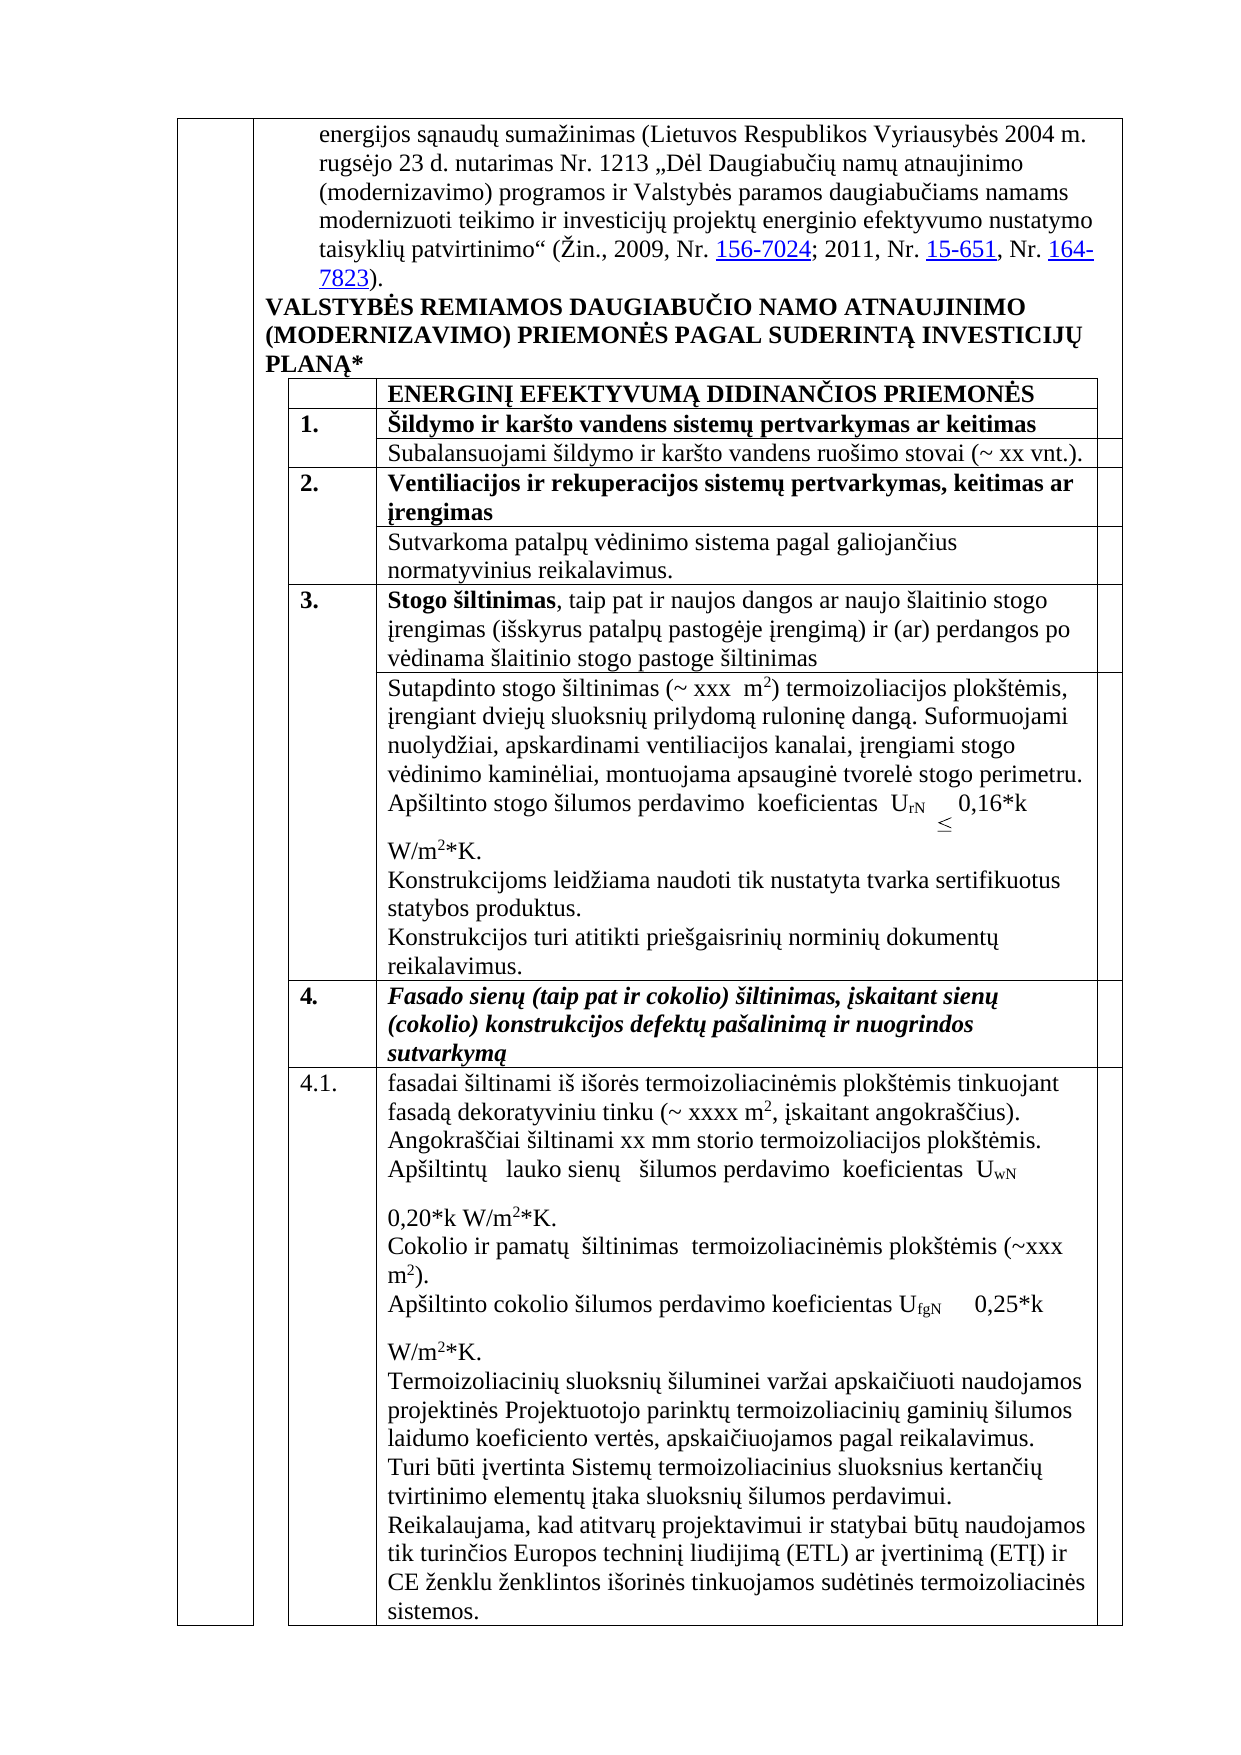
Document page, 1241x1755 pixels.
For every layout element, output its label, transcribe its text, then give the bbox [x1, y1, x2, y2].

table_cell [254, 1067, 288, 1625]
table_cell Stogo šiltinimas, taip pat ir naujos dangos ar naujo šlaitinio stogo įrengimas (išskyrus patalpų pastogėje įrengimą) ir (ar) perdangos po vėdinama šlaitinio stogo pastoge šiltinimas [377, 585, 1097, 672]
table_cell [1098, 378, 1122, 408]
table_cell Subalansuojami šildymo ir karšto vandens ruošimo stovai (~ xx vnt.). [377, 439, 1097, 467]
table_cell 4. [289, 981, 376, 1067]
table_cell [1098, 439, 1122, 467]
table_cell [1098, 468, 1122, 526]
table_cell Fasado sienų (taip pat ir cokolio) šiltinimas, įskaitant sienų (cokolio) konstrukcijos defektų pašalinimą ir nuogrindos sutvarkymą [377, 981, 1097, 1067]
table_cell [1098, 527, 1122, 584]
table_cell 2. [289, 468, 376, 584]
table_cell [254, 378, 288, 408]
table_cell [1098, 408, 1122, 437]
table_cell [254, 467, 288, 526]
table_cell fasadai šiltinami iš išorės termoizoliacinėmis plokštėmis tinkuojant fasadą dekoratyviniu tinku (~ xxxx m2, įskaitant angokraščius). Angokraščiai šiltinami xx mm storio termoizoliacijos plokštėmis. Apšiltintų lauko sienų šilumos perdavimo koeficientas UwN <= 0,20*k W/m2*K. Cokolio ir pamatų šiltinimas termoizoliacinėmis plokštėmis (~xxx m2). Apšiltinto cokolio šilumos perdavimo koeficientas UfgN <= 0,25*k W/m2*K. Termoizoliacinių sluoksnių šiluminei varžai apskaičiuoti naudojamos projektinės Projektuotojo parinktų termoizoliacinių gaminių šilumos laidumo koeficiento vertės, apskaičiuojamos pagal reikalavimus. Turi būti įvertinta Sistemų termoizoliacinius sluoksnius kertančių tvirtinimo elementų įtaka sluoksnių šilumos perdavimui. Reikalaujama, kad atitvarų projektavimui ir statybai būtų naudojamos tik turinčios Europos techninį liudijimą (ETL) ar įvertinimą (ETĮ) ir CE ženklu ženklintos išorinės tinkuojamos sudėtinės termoizoliacinės sistemos. Privalu laikytis išorinių tinkuojamų sudėtinės termoizoliacinių sistemų įrengimo reikalavimų. Projektuotojas privalo pateikti nurodymus ir sprendinius Sistemų tvirtinimo pagrindų paruošimo, Sistemų tvirtinimo, Sistemų atsparumo smūgiams reikalavimams (kategorijas pažymint brėžiniuose, įvertinant sąnaudų žiniaraščiuose). Faktūras, spalvas ir kt. fasadų elementų sprendinius parenka Projektuotojas, suderinęs su Užsakovu Projekto rengimo metu, vadovaujantis architektūriniais reikalavimais. Konstrukcijos turi atitikti priešgaisrinių norminių dokumentų reikalavimus. [377, 1068, 1097, 1625]
table_cell [178, 119, 253, 1625]
table_cell [1098, 673, 1122, 980]
table_cell [289, 379, 376, 408]
table_cell energijos sąnaudų sumažinimas (Lietuvos Respublikos Vyriausybės 2004 m. rugsėjo 23 d. nutarimas Nr. 1213 „Dėl Daugiabučių namų atnaujinimo (modernizavimo) programos ir Valstybės paramos daugiabučiams namams modernizuoti teikimo ir investicijų projektų energinio efektyvumo nustatymo taisyklių patvirtinimo“ (Žin., 2009, Nr. 156-7024; 2011, Nr. 15-651, Nr. 164-7823). VALSTYBĖS REMIAMOS DAUGIABUČIO NAMO ATNAUJINIMO (MODERNIZAVIMO) PRIEMONĖS PAGAL SUDERINTĄ INVESTICIJŲ PLANĄ* [254, 119, 1122, 378]
table_cell Ventiliacijos ir rekuperacijos sistemų pertvarkymas, keitimas ar įrengimas [377, 468, 1097, 526]
table_cell Šildymo ir karšto vandens sistemų pertvarkymas ar keitimas [377, 409, 1097, 437]
table_cell [254, 584, 288, 672]
table_cell [1098, 1068, 1122, 1625]
table_cell 4.1. [289, 1068, 376, 1625]
table_cell 1. [289, 409, 376, 467]
table_cell [254, 526, 288, 584]
table_cell [254, 408, 288, 437]
table_cell [1098, 585, 1122, 672]
table_cell Sutvarkoma patalpų vėdinimo sistema pagal galiojančius normatyvinius reikalavimus. [377, 527, 1097, 584]
table_cell 3. [289, 585, 376, 980]
table_cell Sutapdinto stogo šiltinimas (~ xxx m2) termoizoliacijos plokštėmis, įrengiant dviejų sluoksnių prilydomą ruloninę dangą. Suformuojami nuolydžiai, apskardinami ventiliacijos kanalai, įrengiami stogo vėdinimo kaminėliai, montuojama apsauginė tvorelė stogo perimetru. Apšiltinto stogo šilumos perdavimo koeficientas UrN <= 0,16*k W/m2*K. Konstrukcijoms leidžiama naudoti tik nustatyta tvarka sertifikuotus statybos produktus. Konstrukcijos turi atitikti priešgaisrinių norminių dokumentų reikalavimus. [377, 673, 1097, 980]
table_cell [1098, 981, 1122, 1067]
table_cell [254, 438, 288, 467]
table_cell [254, 672, 288, 980]
table_cell [254, 980, 288, 1067]
table_cell Energinį efektyvumą didinančios priemonės [377, 379, 1097, 408]
